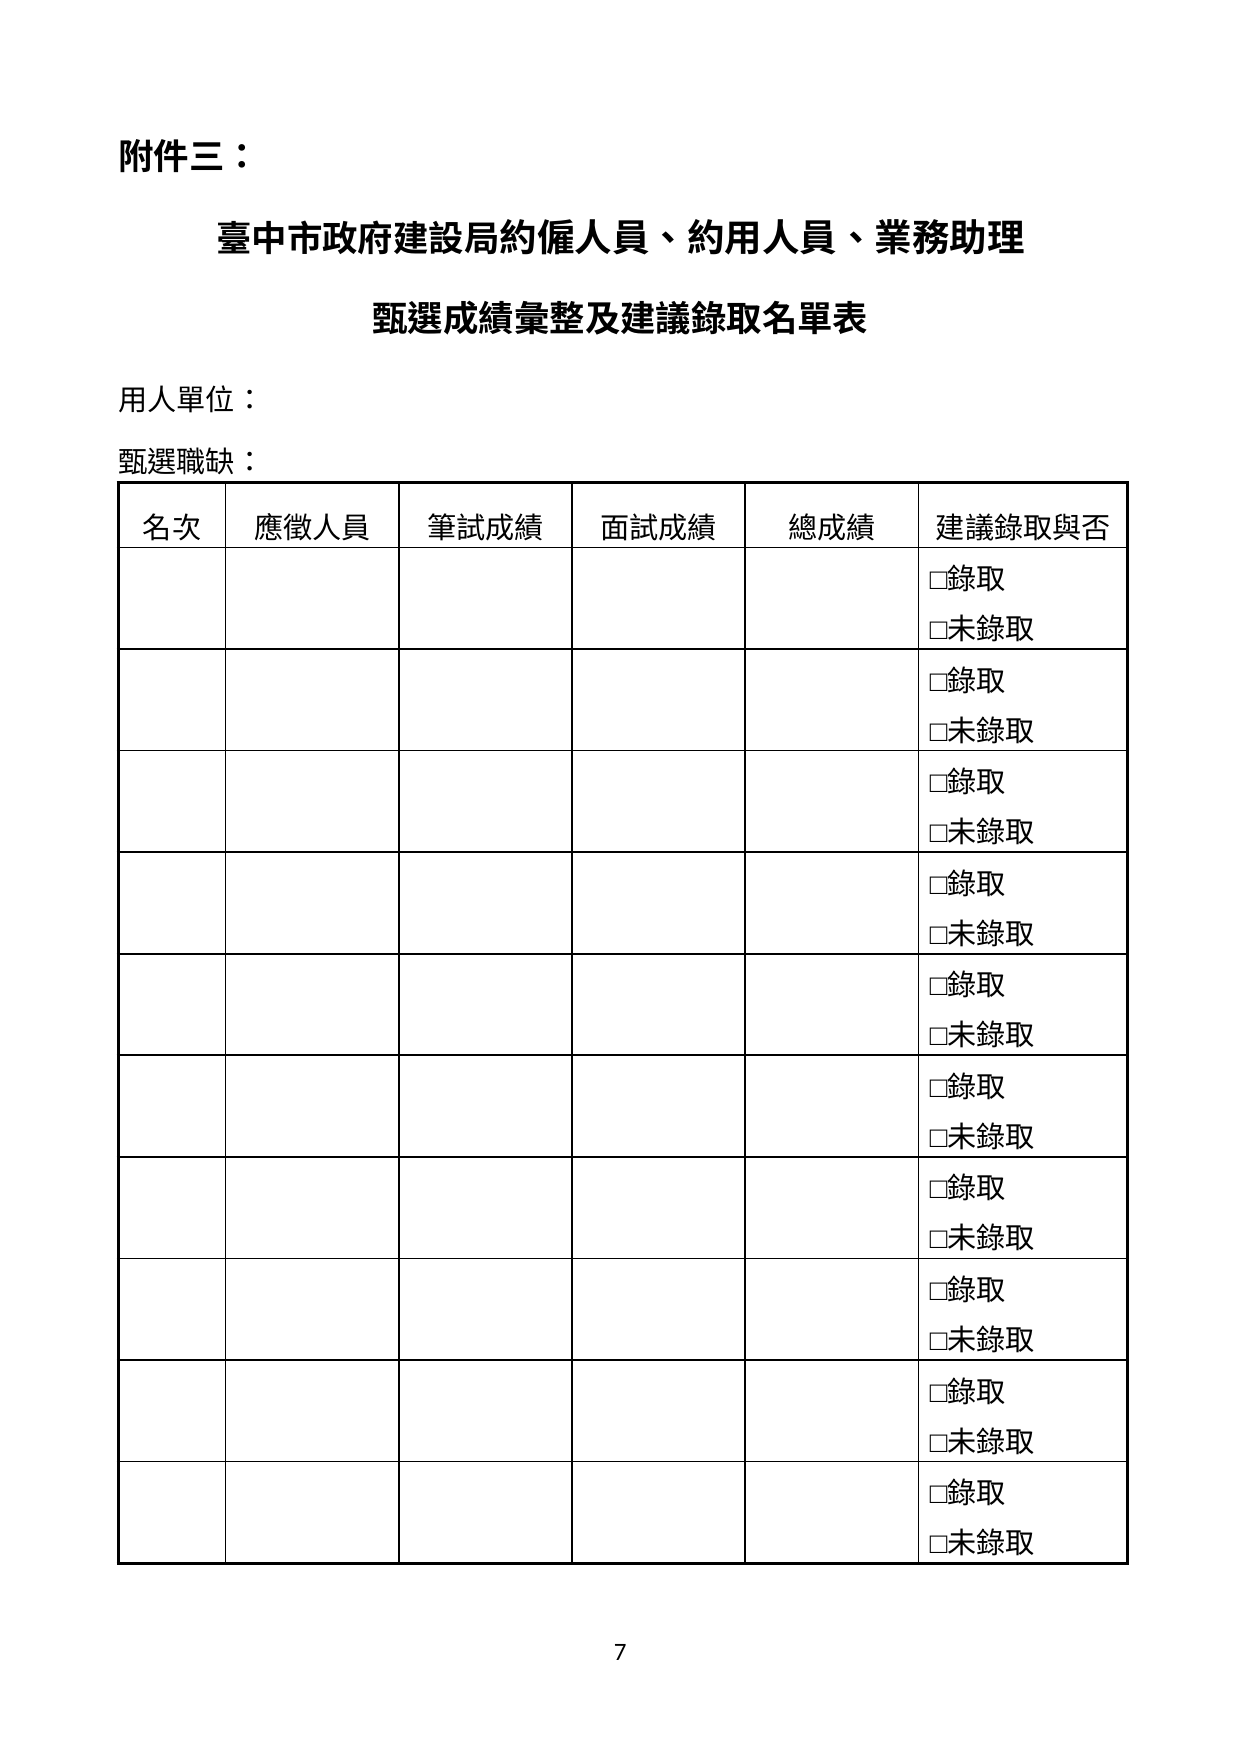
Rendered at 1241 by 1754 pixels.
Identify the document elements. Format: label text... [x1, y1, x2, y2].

table_cell [120, 1361, 225, 1461]
table_cell [400, 1361, 571, 1461]
text 用人單位： [118, 356, 1122, 418]
table_cell [226, 1056, 398, 1156]
table_cell [120, 1462, 225, 1562]
table_cell [226, 955, 398, 1054]
table_cell [120, 1158, 225, 1257]
table_cell [226, 548, 398, 648]
table_cell [400, 955, 571, 1054]
table_cell [746, 1462, 918, 1562]
table_cell [400, 751, 571, 851]
table_cell [573, 1462, 744, 1562]
table_header 總成績 [746, 484, 918, 547]
table_cell □錄取 □未錄取 [919, 1259, 1126, 1359]
table_cell [573, 1056, 744, 1156]
table_cell [120, 650, 225, 750]
table_cell [573, 1361, 744, 1461]
table_cell [226, 1462, 398, 1562]
table_header 名次 [120, 484, 225, 547]
table_cell □錄取 □未錄取 [919, 1462, 1126, 1562]
table_header 建議錄取與否 [919, 484, 1126, 547]
table_cell [746, 1259, 918, 1359]
table_cell [400, 1056, 571, 1156]
table_cell [120, 1259, 225, 1359]
table_cell [573, 548, 744, 648]
table_cell [120, 955, 225, 1054]
table_cell [226, 751, 398, 851]
table_cell [400, 853, 571, 953]
table_cell [400, 1462, 571, 1562]
table_cell [120, 548, 225, 648]
table_cell [573, 955, 744, 1054]
table_cell [400, 1158, 571, 1257]
table_cell [120, 751, 225, 851]
table_cell [746, 548, 918, 648]
table_header 筆試成績 [400, 484, 571, 547]
table_cell □錄取 □未錄取 [919, 1158, 1126, 1257]
table_cell □錄取 □未錄取 [919, 751, 1126, 851]
table_cell [746, 650, 918, 750]
table_cell [746, 751, 918, 851]
table_cell [400, 650, 571, 750]
table_cell [746, 955, 918, 1054]
table_cell □錄取 □未錄取 [919, 853, 1126, 953]
table_cell [226, 1259, 398, 1359]
table_cell [573, 751, 744, 851]
table_cell □錄取 □未錄取 [919, 650, 1126, 750]
table_cell [573, 650, 744, 750]
table_cell [400, 1259, 571, 1359]
table_cell [746, 1158, 918, 1257]
table_cell [573, 1259, 744, 1359]
table_cell □錄取 □未錄取 [919, 1361, 1126, 1461]
table_cell □錄取 □未錄取 [919, 1056, 1126, 1156]
table_cell [120, 1056, 225, 1156]
table_cell [120, 853, 225, 953]
table_header 面試成績 [573, 484, 744, 547]
table_cell [746, 1056, 918, 1156]
text 甄選成績彙整及建議錄取名單表 [118, 275, 1122, 337]
table_header 應徵人員 [226, 484, 398, 547]
table_cell □錄取 □未錄取 [919, 548, 1126, 648]
text 甄選職缺： [118, 418, 1122, 481]
table_cell □錄取 □未錄取 [919, 955, 1126, 1054]
table_cell [226, 1361, 398, 1461]
table_cell [400, 548, 571, 648]
table_cell [226, 853, 398, 953]
table_cell [226, 650, 398, 750]
text 附件三： [118, 112, 1122, 175]
table_cell [226, 1158, 398, 1257]
table_cell [746, 853, 918, 953]
text 臺中市政府建設局約僱人員、約用人員、業務助理 [118, 193, 1122, 256]
table_cell [573, 1158, 744, 1257]
table_cell [746, 1361, 918, 1461]
table_cell [573, 853, 744, 953]
